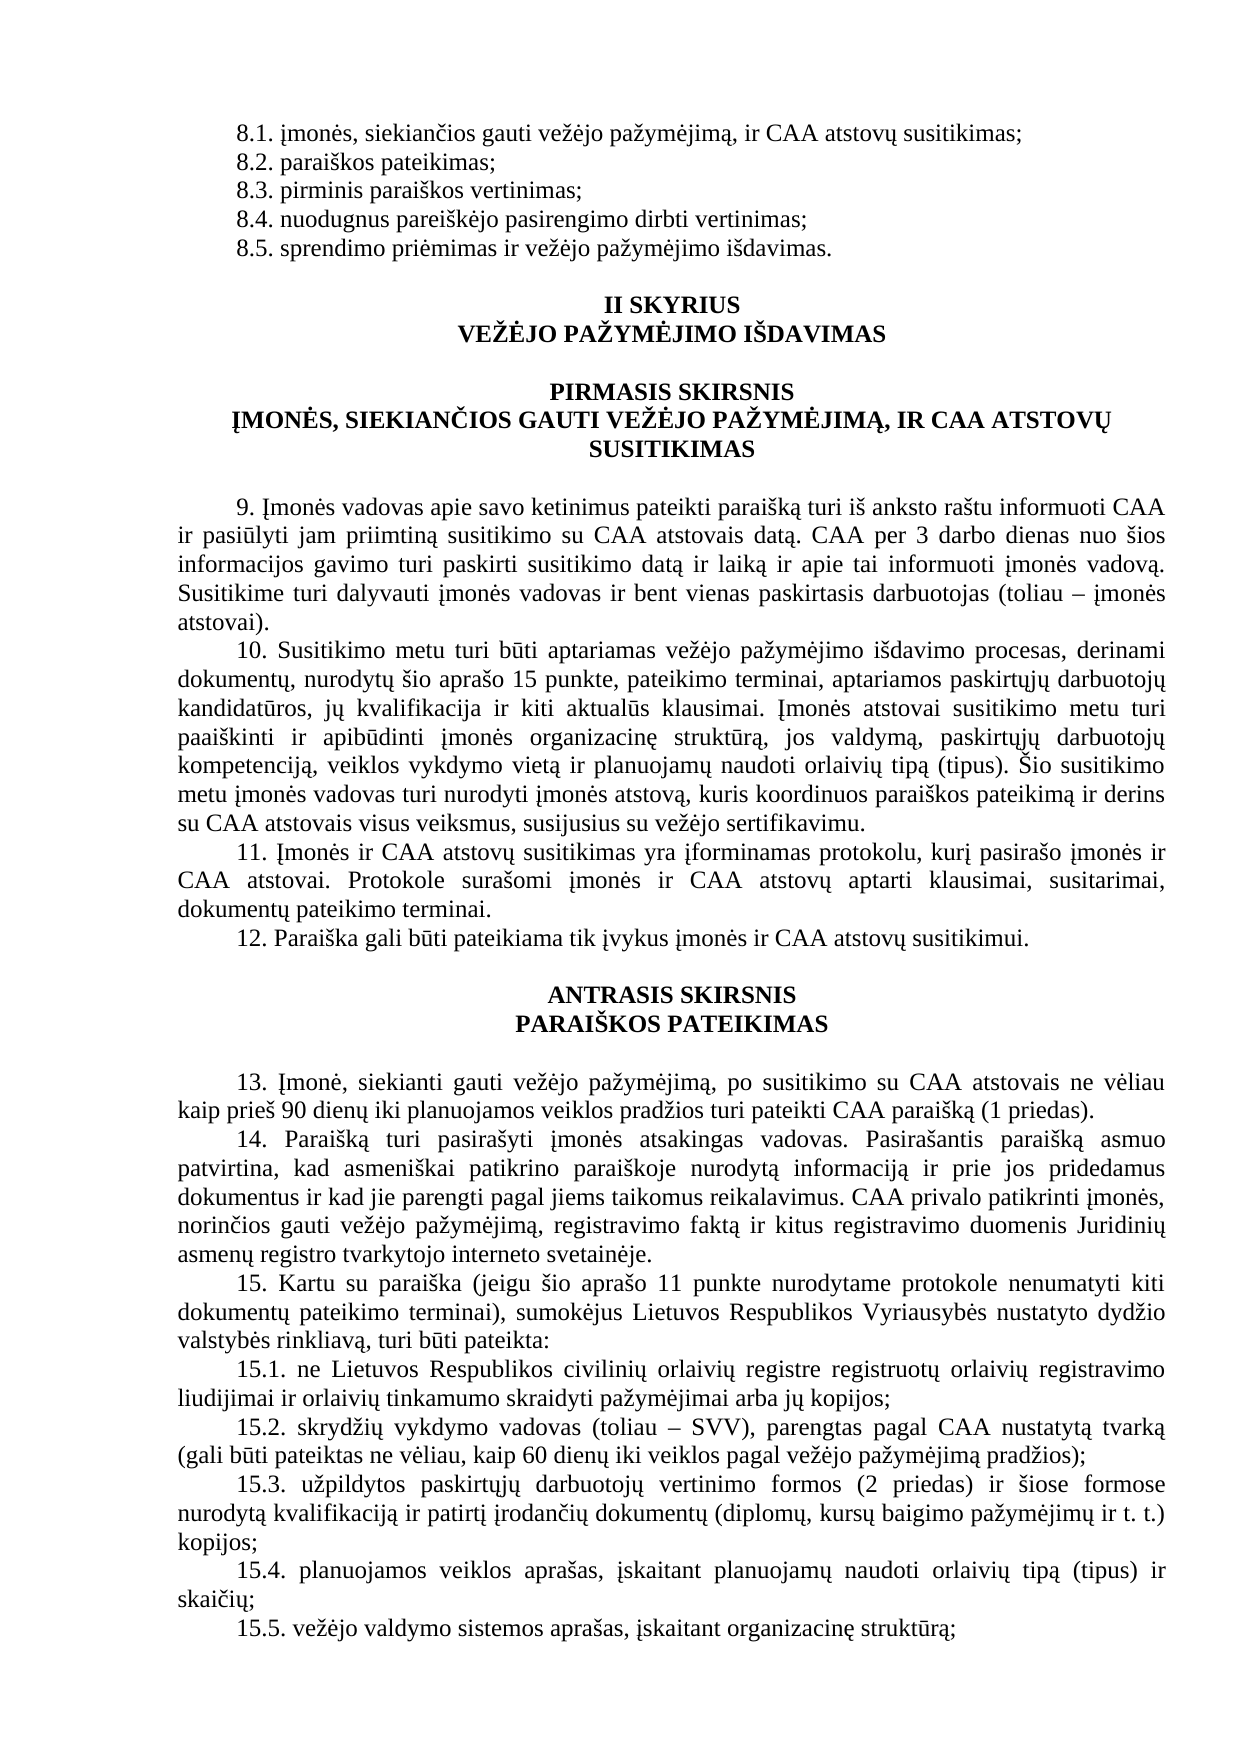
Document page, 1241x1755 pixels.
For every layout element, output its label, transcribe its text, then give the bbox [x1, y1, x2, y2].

text 15.3. užpildytos paskirtųjų darbuotojų vertinimo formos (2 priedas) ir šiose formose nurodytą kvalifikaciją ir patirtį įrodančių dokumentų (diplomų, kursų baigimo pažymėjimų ir t. t.) kopijos; [177, 1469, 1166, 1556]
text 8.1. įmonės, siekiančios gauti vežėjo pažymėjimą, ir CAA atstovų susitikimas; [177, 118, 1166, 147]
text ĮMONĖS, SIEKIANČIOS GAUTI VEŽĖJO PAŽYMĖJIMĄ, IR CAA ATSTOVŲ SUSITIKIMAS [177, 406, 1166, 463]
text 15.4. planuojamos veiklos aprašas, įskaitant planuojamų naudoti orlaivių tipą (tipus) ir skaičių; [177, 1556, 1166, 1613]
text 13. Įmonė, siekianti gauti vežėjo pažymėjimą, po susitikimo su CAA atstovais ne vėliau kaip prieš 90 dienų iki planuojamos veiklos pradžios turi pateikti CAA paraišką (1 priedas). [177, 1067, 1166, 1124]
text 11. Įmonės ir CAA atstovų susitikimas yra įforminamas protokolu, kurį pasirašo įmonės ir CAA atstovai. Protokole surašomi įmonės ir CAA atstovų aptarti klausimai, susitarimai, dokumentų pateikimo terminai. [177, 837, 1166, 923]
text 15.1. ne Lietuvos Respublikos civilinių orlaivių registre registruotų orlaivių registravimo liudijimai ir orlaivių tinkamumo skraidyti pažymėjimai arba jų kopijos; [177, 1354, 1166, 1412]
text 8.2. paraiškos pateikimas; [177, 147, 1166, 176]
text II SKYRIUS [177, 291, 1166, 319]
text 15.2. skrydžių vykdymo vadovas (toliau – SVV), parengtas pagal CAA nustatytą tvarką (gali būti pateiktas ne vėliau, kaip 60 dienų iki veiklos pagal vežėjo pažymėjimą pradžios); [177, 1412, 1166, 1469]
text 15.5. vežėjo valdymo sistemos aprašas, įskaitant organizacinę struktūrą; [177, 1613, 1166, 1642]
text 10. Susitikimo metu turi būti aptariamas vežėjo pažymėjimo išdavimo procesas, derinami dokumentų, nurodytų šio aprašo 15 punkte, pateikimo terminai, aptariamos paskirtųjų darbuotojų kandidatūros, jų kvalifikacija ir kiti aktualūs klausimai. Įmonės atstovai susitikimo metu turi paaiškinti ir apibūdinti įmonės organizacinę struktūrą, jos valdymą, paskirtųjų darbuotojų kompetenciją, veiklos vykdymo vietą ir planuojamų naudoti orlaivių tipą (tipus). Šio susitikimo metu įmonės vadovas turi nurodyti įmonės atstovą, kuris koordinuos paraiškos pateikimą ir derins su CAA atstovais visus veiksmus, susijusius su vežėjo sertifikavimu. [177, 636, 1166, 837]
text 8.5. sprendimo priėmimas ir vežėjo pažymėjimo išdavimas. [177, 233, 1166, 262]
text 12. Paraiška gali būti pateikiama tik įvykus įmonės ir CAA atstovų susitikimui. [177, 923, 1166, 952]
text VEŽĖJO PAŽYMĖJIMO IŠDAVIMAS [177, 319, 1166, 348]
text PARAIŠKOS PATEIKIMAS [177, 1009, 1166, 1038]
text 9. Įmonės vadovas apie savo ketinimus pateikti paraišką turi iš anksto raštu informuoti CAA ir pasiūlyti jam priimtiną susitikimo su CAA atstovais datą. CAA per 3 darbo dienas nuo šios informacijos gavimo turi paskirti susitikimo datą ir laiką ir apie tai informuoti įmonės vadovą. Susitikime turi dalyvauti įmonės vadovas ir bent vienas paskirtasis darbuotojas (toliau – įmonės atstovai). [177, 492, 1166, 636]
text 8.4. nuodugnus pareiškėjo pasirengimo dirbti vertinimas; [177, 204, 1166, 233]
text 8.3. pirminis paraiškos vertinimas; [177, 176, 1166, 204]
text ANTRASIS SKIRSNIS [177, 981, 1166, 1009]
text 15. Kartu su paraiška (jeigu šio aprašo 11 punkte nurodytame protokole nenumatyti kiti dokumentų pateikimo terminai), sumokėjus Lietuvos Respublikos Vyriausybės nustatyto dydžio valstybės rinkliavą, turi būti pateikta: [177, 1268, 1166, 1354]
text PIRMASIS SKIRSNIS [177, 377, 1166, 406]
text 14. Paraišką turi pasirašyti įmonės atsakingas vadovas. Pasirašantis paraišką asmuo patvirtina, kad asmeniškai patikrino paraiškoje nurodytą informaciją ir prie jos pridedamus dokumentus ir kad jie parengti pagal jiems taikomus reikalavimus. CAA privalo patikrinti įmonės, norinčios gauti vežėjo pažymėjimą, registravimo faktą ir kitus registravimo duomenis Juridinių asmenų registro tvarkytojo interneto svetainėje. [177, 1124, 1166, 1268]
